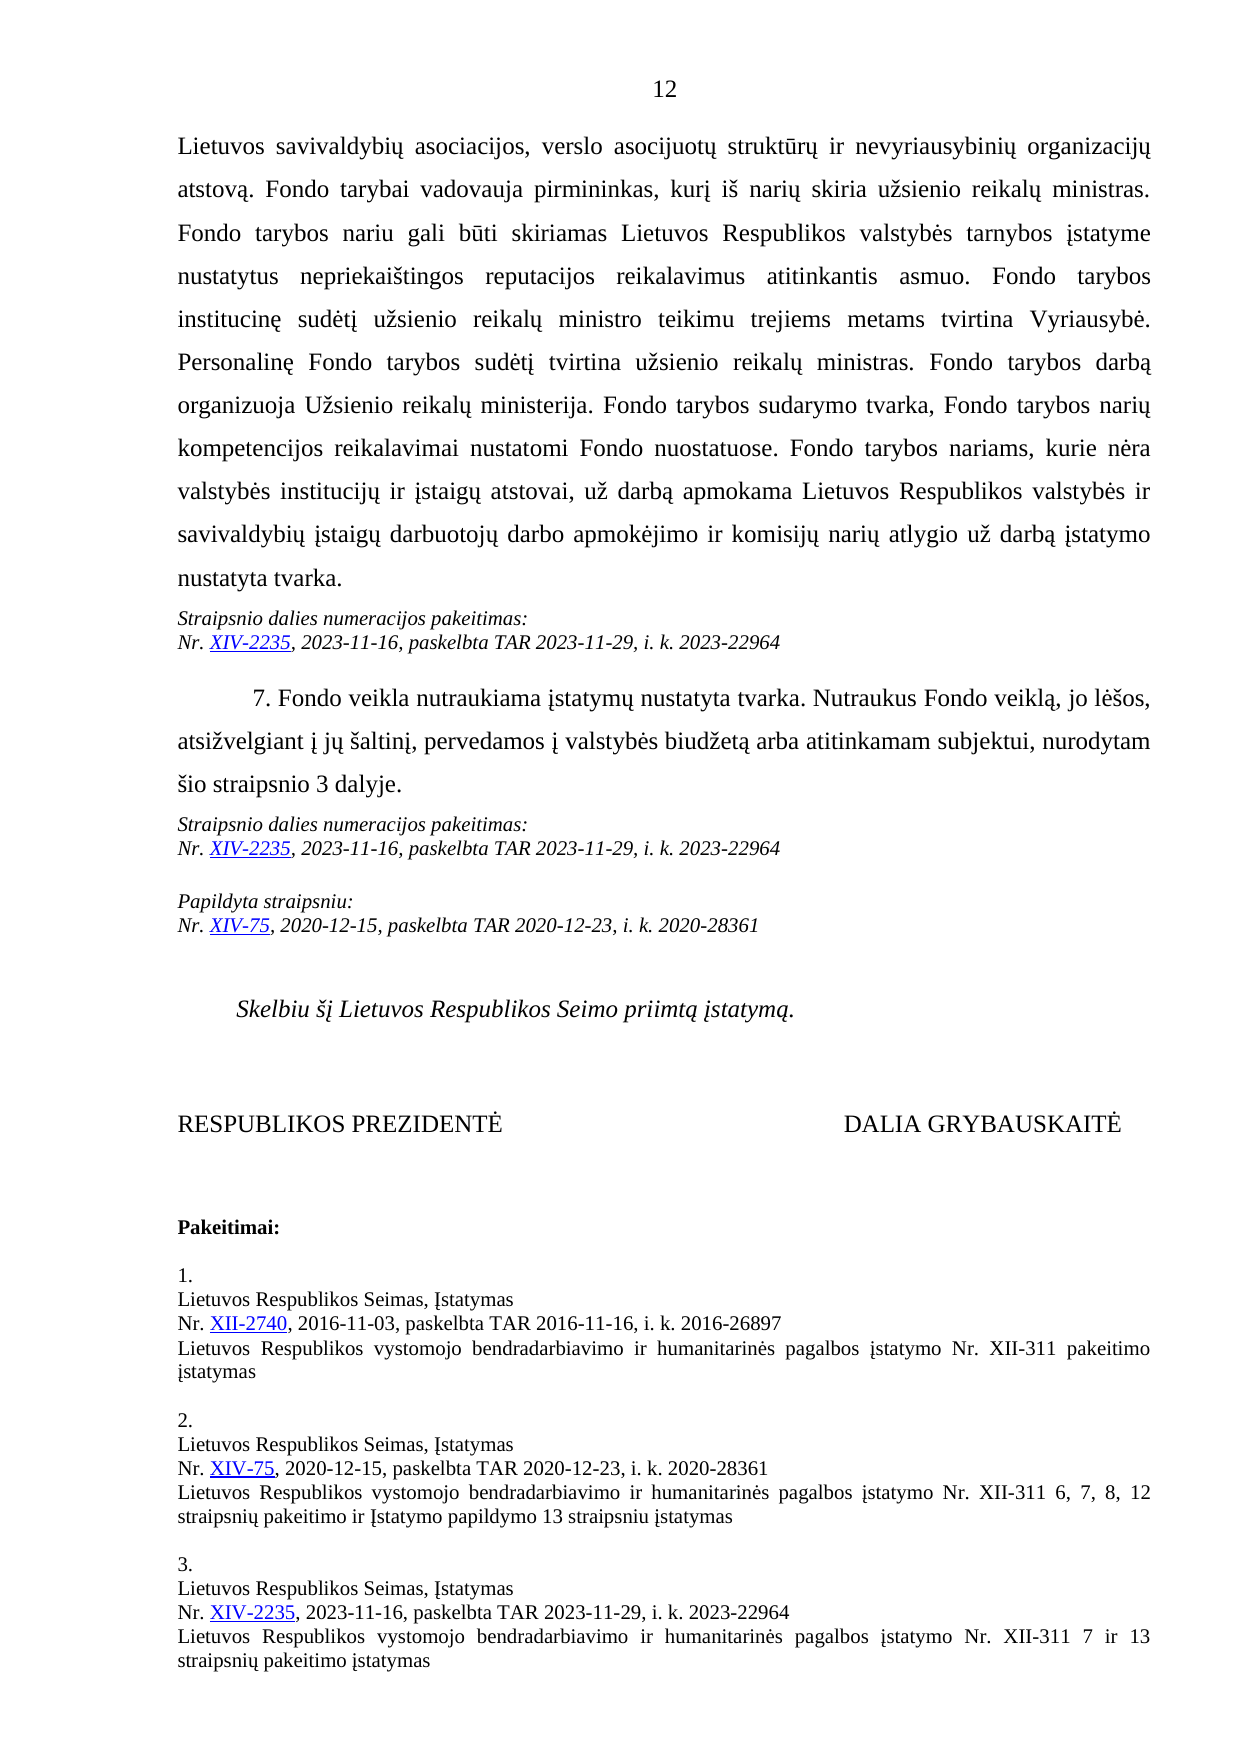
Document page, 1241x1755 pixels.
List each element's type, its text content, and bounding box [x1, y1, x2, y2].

text Lietuvos Respublikos Seimas, Įstatymas [177, 1287, 1152, 1311]
text Lietuvos Respublikos Seimas, Įstatymas [177, 1432, 1152, 1456]
text Straipsnio dalies numeracijos pakeitimas: [177, 812, 1152, 836]
text 1. [177, 1263, 1152, 1287]
text 2. [177, 1408, 1152, 1432]
text Nr. XII-2740, 2016-11-03, paskelbta TAR 2016-11-16, i. k. 2016-26897 [177, 1311, 1152, 1335]
text Nr. XIV-75, 2020-12-15, paskelbta TAR 2020-12-23, i. k. 2020-28361 [177, 1456, 1152, 1480]
text RESPUBLIKOS PREZIDENTĖ DALIA GRYBAUSKAITĖ [177, 1109, 1152, 1138]
text Lietuvos Respublikos vystomojo bendradarbiavimo ir humanitarinės pagalbos įstatymo Nr. XII-311 7 ir 13 straipsnių pakeitimo įstatymas [177, 1624, 1152, 1672]
text Lietuvos savivaldybių asociacijos, verslo asocijuotų struktūrų ir nevyriausybinių organizacijų atstovą. Fondo tarybai vadovauja pirmininkas, kurį iš narių skiria užsienio reikalų ministras. Fondo tarybos nariu gali būti skiriamas Lietuvos Respublikos valstybės tarnybos įstatyme nustatytus nepriekaištingos reputacijos reikalavimus atitinkantis asmuo. Fondo tarybos institucinę sudėtį užsienio reikalų ministro teikimu trejiems metams tvirtina Vyriausybė. Personalinę Fondo tarybos sudėtį tvirtina užsienio reikalų ministras. Fondo tarybos darbą organizuoja Užsienio reikalų ministerija. Fondo tarybos sudarymo tvarka, Fondo tarybos narių kompetencijos reikalavimai nustatomi Fondo nuostatuose. Fondo tarybos nariams, kurie nėra valstybės institucijų ir įstaigų atstovai, už darbą apmokama Lietuvos Respublikos valstybės ir savivaldybių įstaigų darbuotojų darbo apmokėjimo ir komisijų narių atlygio už darbą įstatymo nustatyta tvarka. [177, 131, 1152, 591]
text Nr. XIV-2235, 2023-11-16, paskelbta TAR 2023-11-29, i. k. 2023-22964 [177, 836, 1152, 860]
text Nr. XIV-75, 2020-12-15, paskelbta TAR 2020-12-23, i. k. 2020-28361 [177, 913, 1152, 937]
text Lietuvos Respublikos vystomojo bendradarbiavimo ir humanitarinės pagalbos įstatymo Nr. XII-311 6, 7, 8, 12 straipsnių pakeitimo ir Įstatymo papildymo 13 straipsniu įstatymas [177, 1480, 1152, 1528]
text 7. Fondo veikla nutraukiama įstatymų nustatyta tvarka. Nutraukus Fondo veiklą, jo lėšos, atsižvelgiant į jų šaltinį, pervedamos į valstybės biudžetą arba atitinkamam subjektui, nurodytam šio straipsnio 3 dalyje. [177, 683, 1152, 798]
text 3. [177, 1552, 1152, 1576]
text Papildyta straipsniu: [177, 889, 1152, 913]
text Lietuvos Respublikos vystomojo bendradarbiavimo ir humanitarinės pagalbos įstatymo Nr. XII-311 pakeitimo įstatymas [177, 1335, 1152, 1383]
text Nr. XIV-2235, 2023-11-16, paskelbta TAR 2023-11-29, i. k. 2023-22964 [177, 630, 1152, 654]
text Straipsnio dalies numeracijos pakeitimas: [177, 606, 1152, 630]
text Skelbiu šį Lietuvos Respublikos Seimo priimtą įstatymą. [177, 994, 1152, 1023]
text Nr. XIV-2235, 2023-11-16, paskelbta TAR 2023-11-29, i. k. 2023-22964 [177, 1600, 1152, 1624]
text Lietuvos Respublikos Seimas, Įstatymas [177, 1576, 1152, 1600]
text Pakeitimai: [177, 1215, 1152, 1239]
